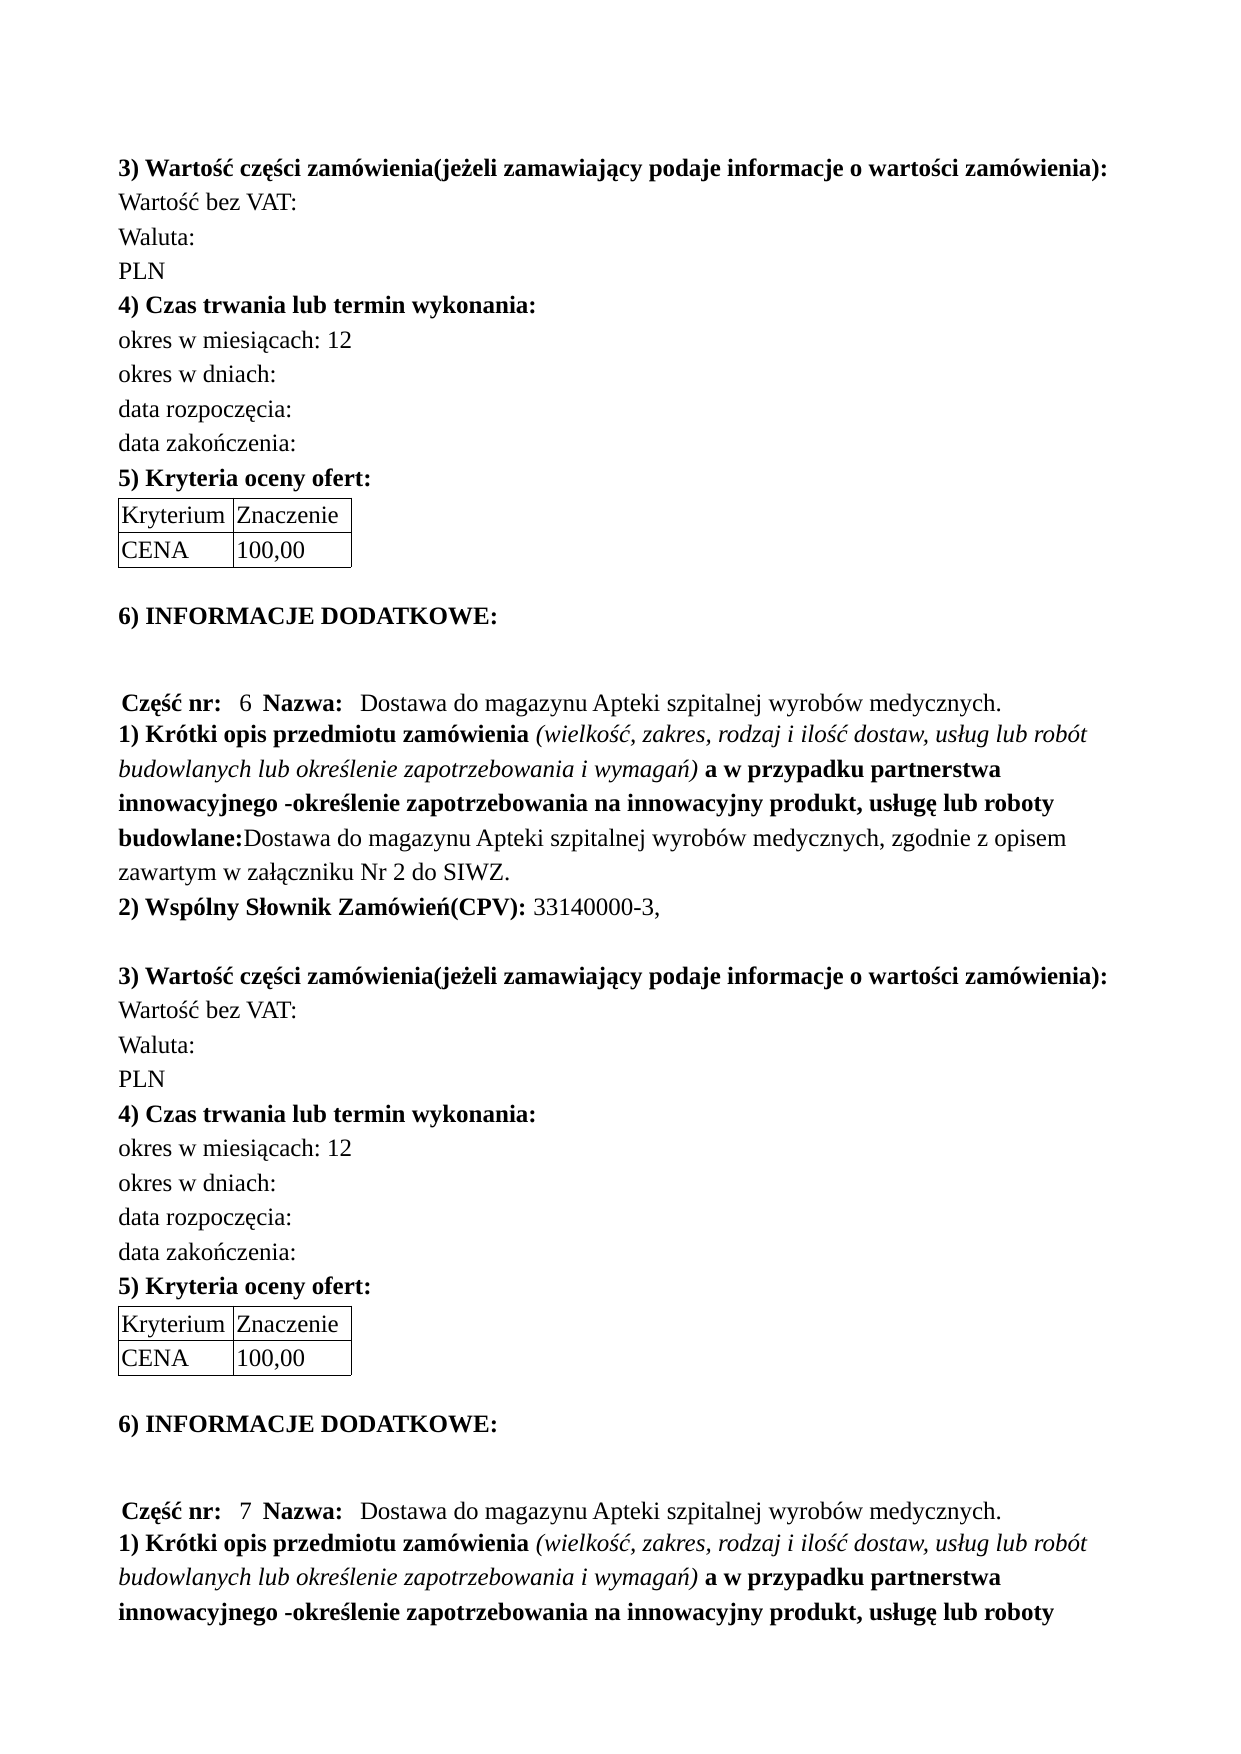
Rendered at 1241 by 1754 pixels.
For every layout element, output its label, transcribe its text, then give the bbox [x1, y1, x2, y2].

table_cell 100,00 [234, 533, 351, 567]
table_header 6 [236, 685, 260, 719]
table_header 7 [236, 1493, 260, 1528]
table_header Znaczenie [234, 1307, 351, 1340]
table_header Nazwa: [260, 685, 357, 719]
table_cell 100,00 [234, 1341, 351, 1375]
table_cell CENA [119, 533, 233, 567]
table_cell CENA [119, 1341, 233, 1375]
text 3) Wartość części zamówienia(jeżeli zamawiający podaje informacje o wartości zamówienia): Wartość bez VAT: Waluta: PLN 4) Czas trwania lub termin wykonania: okres w miesiącach: 12 okres w dniach: data rozpoczęcia: data zakończenia: 5) Kryteria oceny ofert: [118, 118, 1122, 492]
text 6) INFORMACJE DODATKOWE: [118, 567, 1122, 664]
table_header Nazwa: [260, 1493, 357, 1528]
text 6) INFORMACJE DODATKOWE: [118, 1375, 1122, 1473]
table_header Kryterium [119, 499, 233, 532]
text 1) Krótki opis przedmiotu zamówienia (wielkość, zakres, rodzaj i ilość dostaw, usług lub robót budowlanych lub określenie zapotrzebowania i wymagań) a w przypadku partnerstwa innowacyjnego -określenie zapotrzebowania na innowacyjny produkt, usługę lub roboty budowlane:Dostawa do magazynu Apteki szpitalnej wyrobów medycznych, zgodnie z opisem zawartym w załączniku Nr 2 do SIWZ. 2) Wspólny Słownik Zamówień(CPV): 33140000-3, 3) Wartość części zamówienia(jeżeli zamawiający podaje informacje o wartości zamówienia): Wartość bez VAT: Waluta: PLN 4) Czas trwania lub termin wykonania: okres w miesiącach: 12 okres w dniach: data rozpoczęcia: data zakończenia: 5) Kryteria oceny ofert: [118, 719, 1122, 1300]
table_header Dostawa do magazynu Apteki szpitalnej wyrobów medycznych. [357, 1493, 1009, 1528]
table_header Część nr: [118, 685, 236, 719]
table_header Znaczenie [234, 499, 351, 532]
table_header Kryterium [119, 1307, 233, 1340]
table_header Dostawa do magazynu Apteki szpitalnej wyrobów medycznych. [357, 685, 1009, 719]
text 1) Krótki opis przedmiotu zamówienia (wielkość, zakres, rodzaj i ilość dostaw, usług lub robót budowlanych lub określenie zapotrzebowania i wymagań) a w przypadku partnerstwa innowacyjnego -określenie zapotrzebowania na innowacyjny produkt, usługę lub roboty [118, 1528, 1122, 1625]
table_header Część nr: [118, 1493, 236, 1528]
